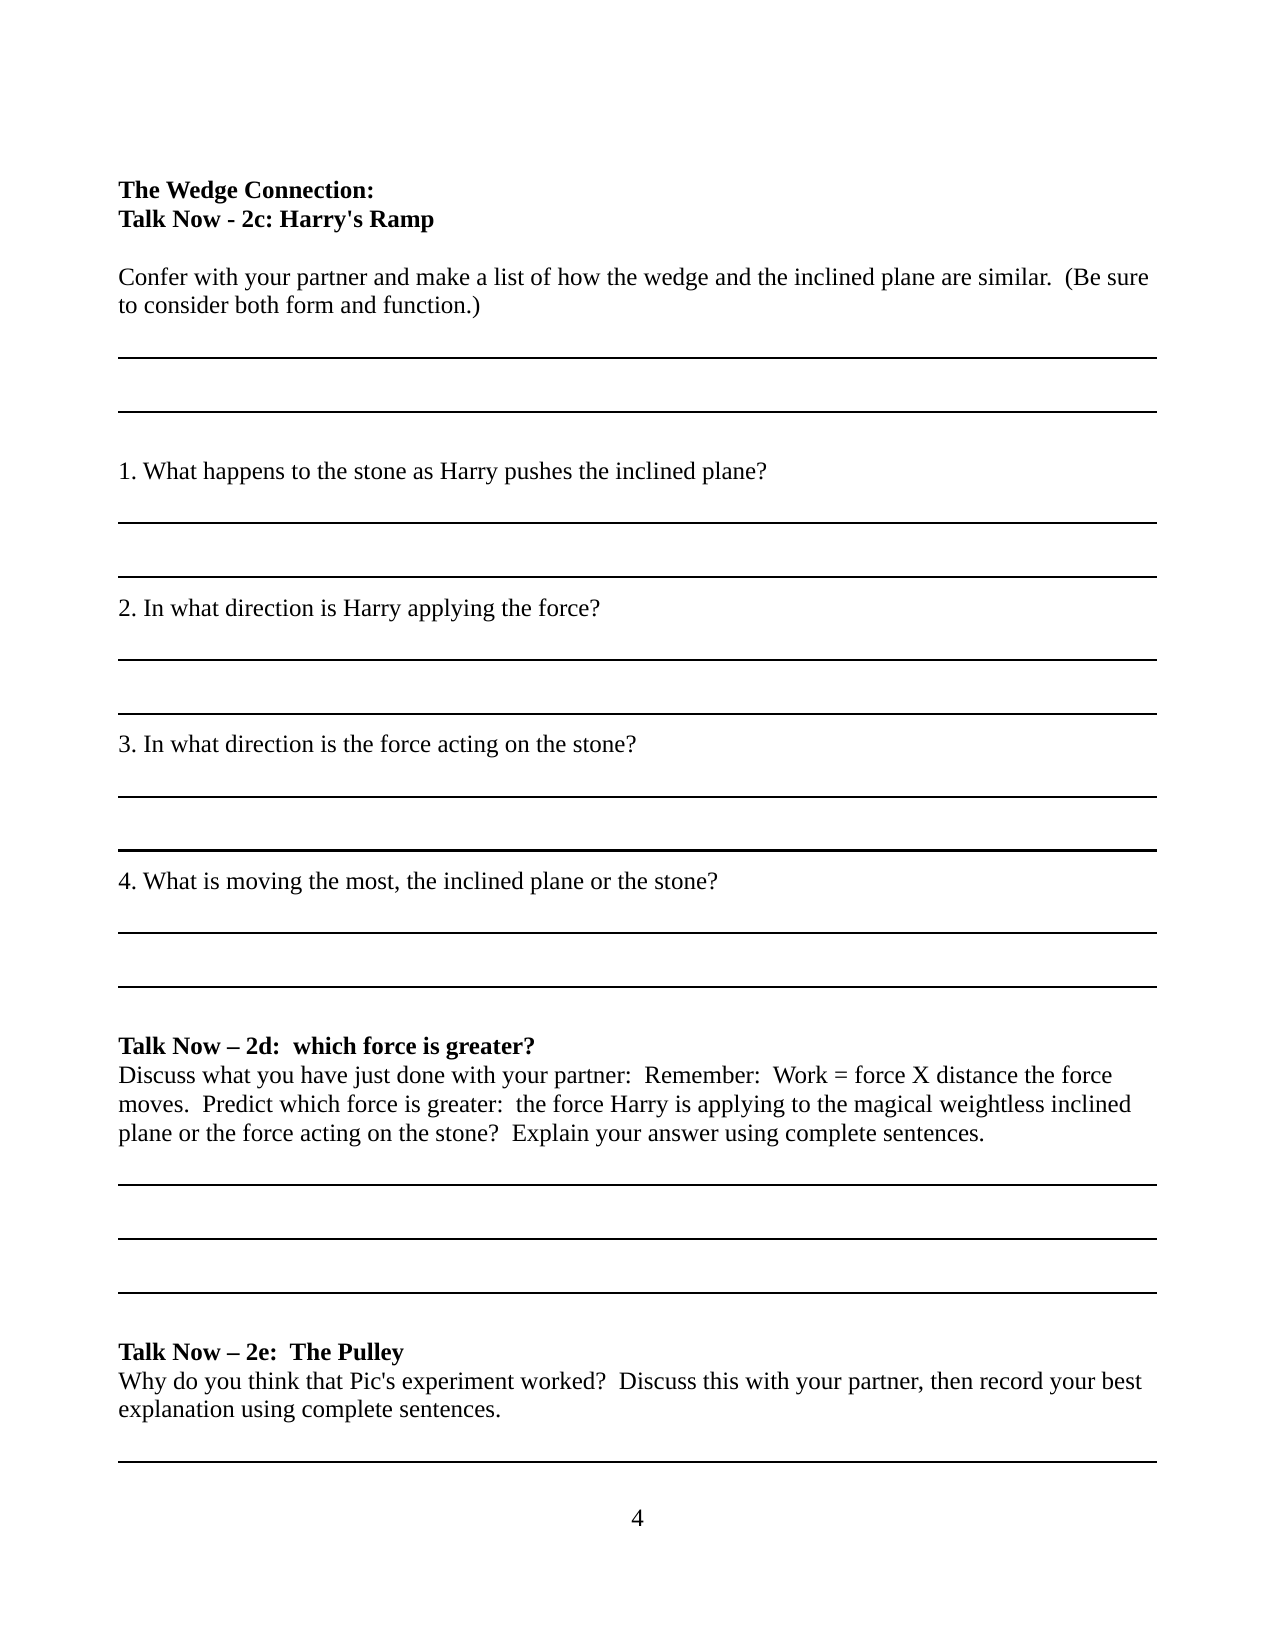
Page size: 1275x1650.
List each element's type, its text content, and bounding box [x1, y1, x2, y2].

text 4. What is moving the most, the inclined plane or the stone? [118, 866, 1157, 895]
text Discuss what you have just done with your partner: Remember: Work = force X distance the force moves. Predict which force is greater: the force Harry is applying to the magical weightless inclined plane or the force acting on the stone? Explain your answer using complete sentences. [118, 1060, 1157, 1146]
text Confer with your partner and make a list of how the wedge and the inclined plane are similar. (Be sure to consider both form and function.) [118, 262, 1157, 319]
text The Wedge Connection: [118, 176, 1157, 204]
text Why do you think that Pic's experiment worked? Discuss this with your partner, then record your best explanation using complete sentences. [118, 1366, 1157, 1423]
text Talk Now – 2d: which force is greater? [118, 1031, 1157, 1060]
text Talk Now – 2e: The Pulley [118, 1337, 1157, 1366]
text 3. In what direction is the force acting on the stone? [118, 729, 1157, 758]
text 2. In what direction is Harry applying the force? [118, 593, 1157, 621]
text Talk Now - 2c: Harry's Ramp [118, 204, 1157, 233]
text 1. What happens to the stone as Harry pushes the inclined plane? [118, 456, 1157, 485]
